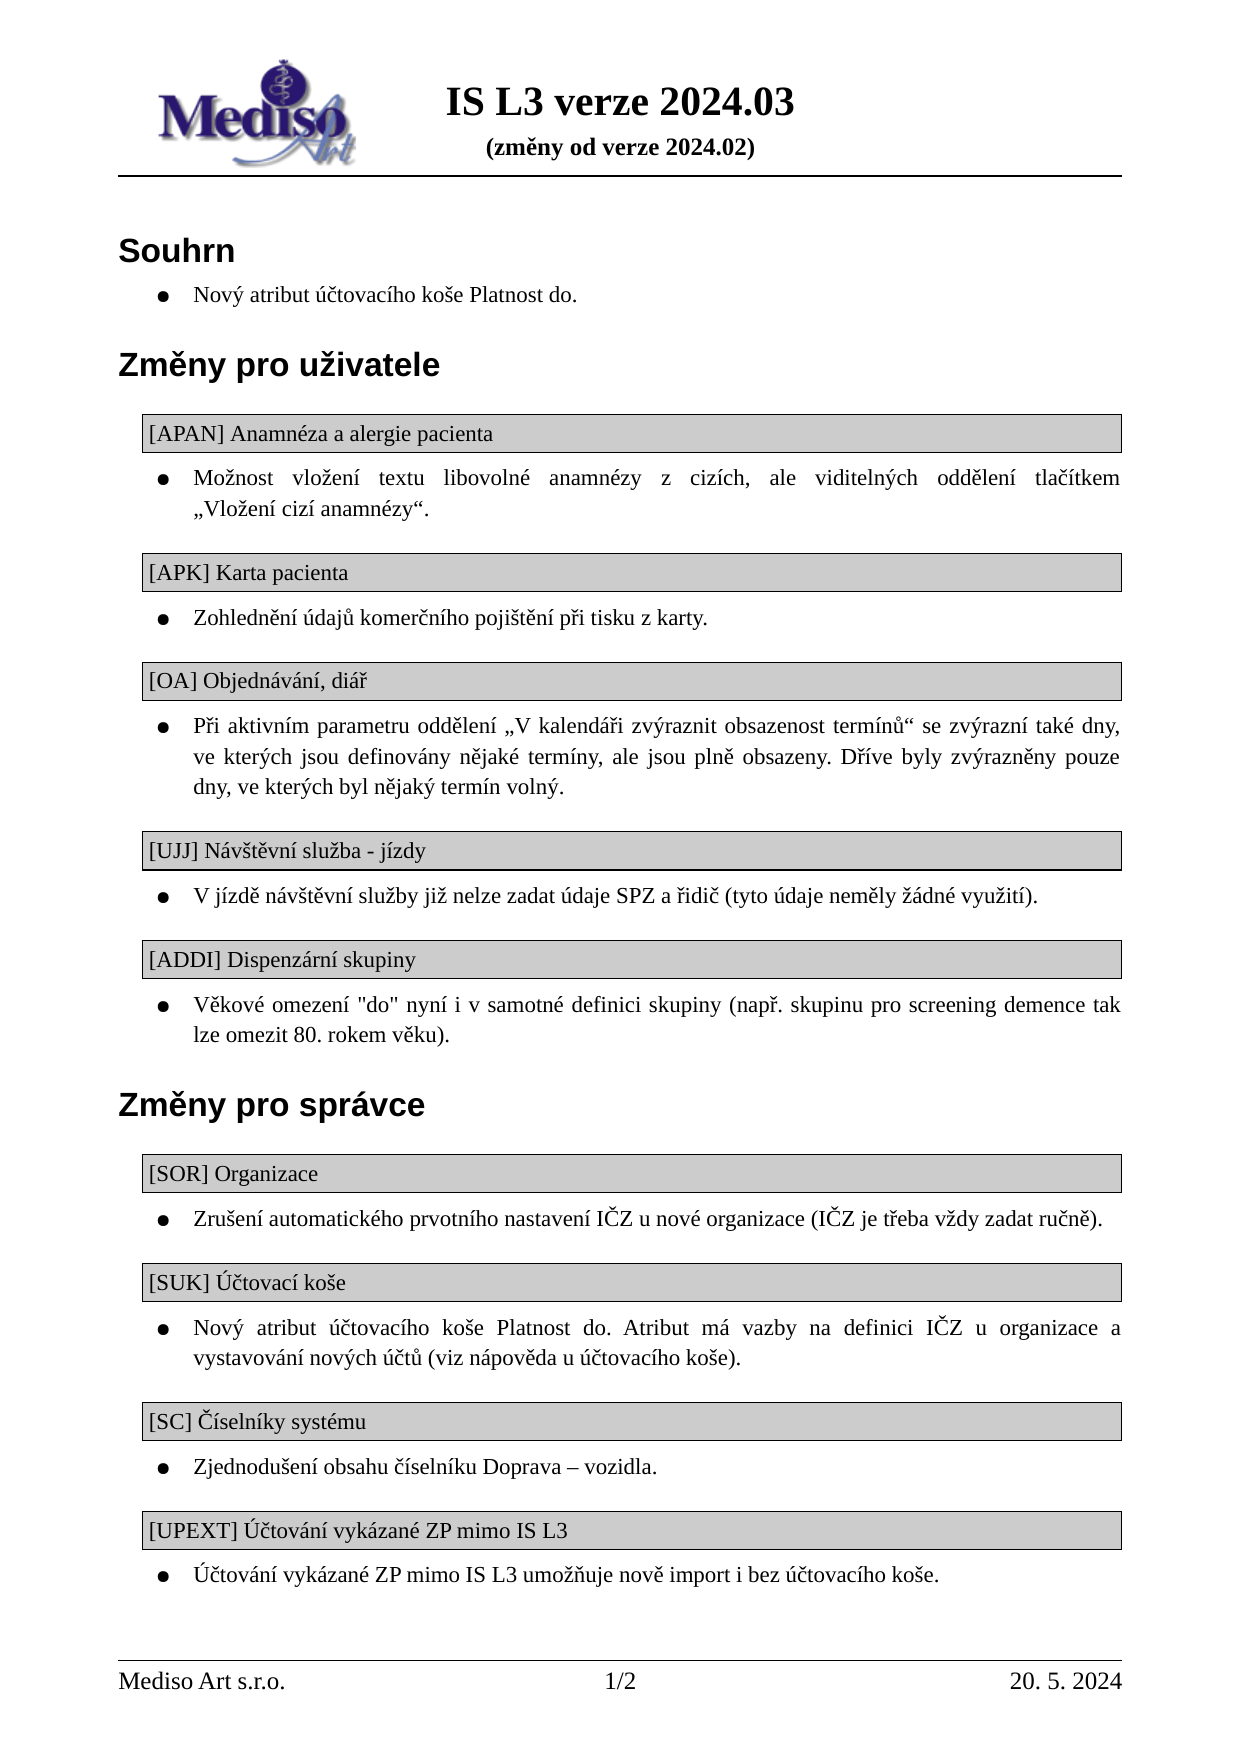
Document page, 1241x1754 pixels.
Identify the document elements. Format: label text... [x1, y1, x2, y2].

list Nový atribut účtovacího koše Platnost do. Atribut má vazby na definici IČZ u organizace a vystavování nových účtů (viz nápověda u účtovacího koše). [156, 1314, 1122, 1370]
list Zohlednění údajů komerčního pojištění při tisku z karty. [156, 604, 1122, 630]
picture [157, 59, 357, 168]
list Při aktivním parametru oddělení „V kalendáři zvýraznit obsazenost termínů“ se zvýrazní také dny, ve kterých jsou definovány nějaké termíny, ale jsou plně obsazeny. Dříve byly zvýrazněny pouze dny, ve kterých byl nějaký termín volný. [156, 713, 1122, 799]
text [SUK] Účtovací koše [143, 1264, 1121, 1301]
subtitle Souhrn [118, 232, 1122, 269]
text [UPEXT] Účtování vykázané ZP mimo IS L3 [143, 1512, 1121, 1549]
list Zjednodušení obsahu číselníku Doprava – vozidla. [156, 1454, 1122, 1479]
list Věkové omezení "do" nyní i v samotné definici skupiny (např. skupinu pro screening demence tak lze omezit 80. rokem věku). [156, 992, 1122, 1047]
list V jízdě návštěvní služby již nelze zadat údaje SPZ a řidič (tyto údaje neměly žádné využití). [156, 883, 1122, 908]
text [SC] Číselníky systému [143, 1403, 1121, 1440]
list Možnost vložení textu libovolné anamnézy z cizích, ale viditelných oddělení tlačítkem „Vložení cizí anamnézy“. [156, 465, 1122, 521]
text [SOR] Organizace [143, 1155, 1121, 1192]
list Účtování vykázané ZP mimo IS L3 umožňuje nově import i bez účtovacího koše. [156, 1562, 1122, 1588]
list Nový atribut účtovacího koše Platnost do. [156, 282, 1122, 307]
text [UJJ] Návštěvní služba - jízdy [143, 832, 1121, 869]
subtitle Změny pro uživatele [118, 346, 1122, 383]
text [APK] Karta pacienta [143, 554, 1121, 591]
list Zrušení automatického prvotního nastavení IČZ u nové organizace (IČZ je třeba vždy zadat ručně). [156, 1206, 1122, 1231]
text [APAN] Anamnéza a alergie pacienta [143, 415, 1121, 452]
text [OA] Objednávání, diář [143, 663, 1121, 700]
text [ADDI] Dispenzární skupiny [143, 941, 1121, 978]
subtitle Změny pro správce [118, 1086, 1122, 1124]
